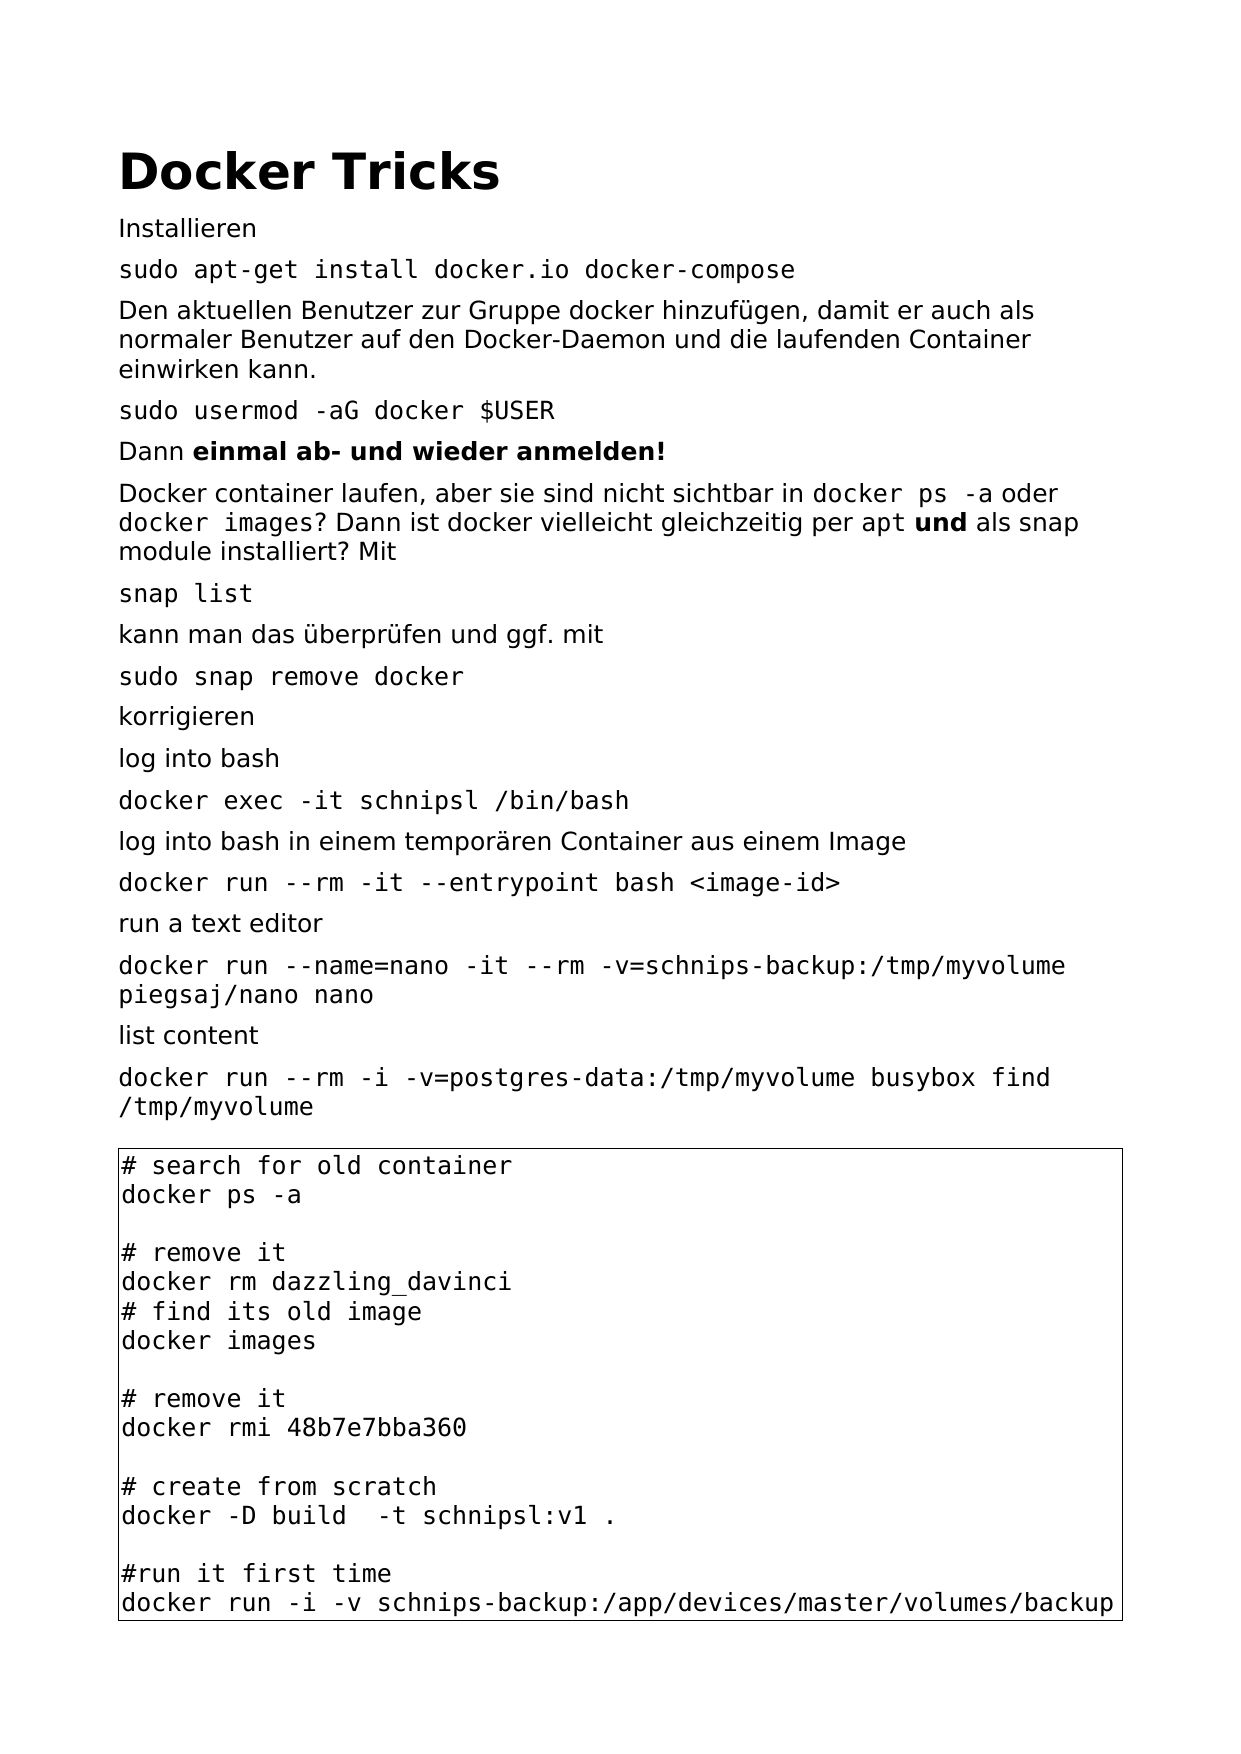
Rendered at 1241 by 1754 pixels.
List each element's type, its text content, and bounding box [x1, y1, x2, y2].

text docker run --rm -it --entrypoint bash <image-id> [118, 868, 1122, 898]
text docker exec -it schnipsl /bin/bash [118, 786, 1122, 815]
text sudo snap remove docker [118, 662, 1122, 691]
text sudo usermod -aG docker $USER [118, 396, 1122, 426]
text docker run --name=nano -it --rm -v=schnips-backup:/tmp/myvolume piegsaj/nano nano [118, 951, 1122, 1009]
text Den aktuellen Benutzer zur Gruppe docker hinzufügen, damit er auch als normaler Benutzer auf den Docker-Daemon und die laufenden Container einwirken kann. [118, 296, 1122, 384]
text log into bash in einem temporären Container aus einem Image [118, 827, 1122, 856]
text Installieren [118, 214, 1122, 243]
text snap list [118, 579, 1122, 608]
text run a text editor [118, 909, 1122, 939]
text sudo apt-get install docker.io docker-compose [118, 256, 1122, 285]
text docker run --rm -i -v=postgres-data:/tmp/myvolume busybox find /tmp/myvolume [118, 1063, 1122, 1121]
text Dann einmal ab- und wieder anmelden! [118, 437, 1122, 467]
table_header # search for old container docker ps -a # remove it docker rm dazzling_davinci # find its old image docker images # remove it docker rmi 48b7e7bba360 # create from scratch docker -D build -t schnipsl:v1 . #run it first time docker run -i -v schnips-backup:/app/devices/master/volumes/backup [119, 1149, 1122, 1620]
text kann man das überprüfen und ggf. mit [118, 620, 1122, 649]
text Docker container laufen, aber sie sind nicht sichtbar in docker ps -a oder docker images? Dann ist docker vielleicht gleichzeitig per apt und als snap module installiert? Mit [118, 479, 1122, 567]
text korrigieren [118, 703, 1122, 732]
subtitle Docker Tricks [118, 143, 1122, 201]
text log into bash [118, 744, 1122, 773]
text list content [118, 1021, 1122, 1050]
